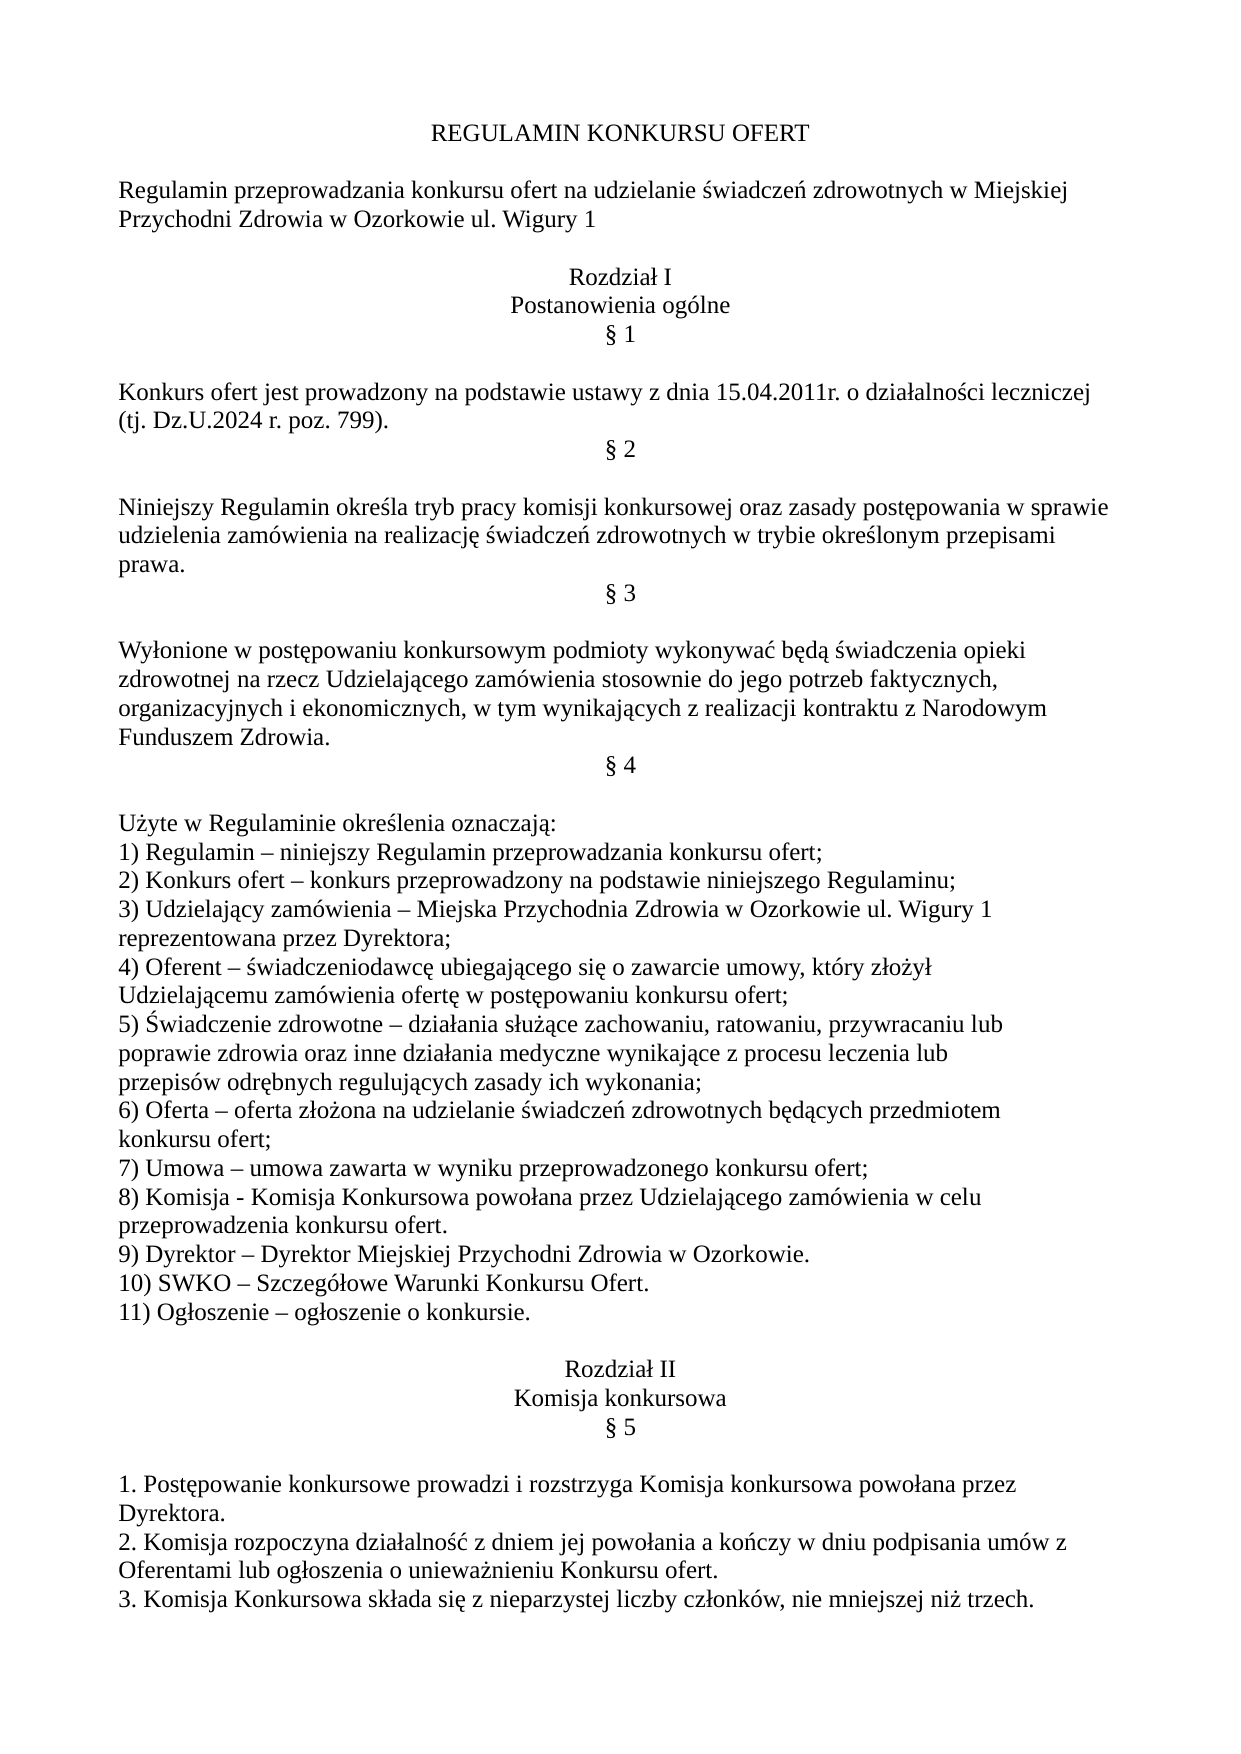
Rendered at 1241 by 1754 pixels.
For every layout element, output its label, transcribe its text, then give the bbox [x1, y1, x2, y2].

text poprawie zdrowia oraz inne działania medyczne wynikające z procesu leczenia lub [118, 1038, 1122, 1067]
text § 3 [118, 578, 1122, 607]
text 3. Komisja Konkursowa składa się z nieparzystej liczby członków, nie mniejszej niż trzech. [118, 1584, 1122, 1613]
text 7) Umowa – umowa zawarta w wyniku przeprowadzonego konkursu ofert; [118, 1153, 1122, 1182]
text § 4 [118, 751, 1122, 779]
text konkursu ofert; [118, 1124, 1122, 1153]
text 1) Regulamin – niniejszy Regulamin przeprowadzania konkursu ofert; [118, 837, 1122, 866]
text zdrowotnej na rzecz Udzielającego zamówienia stosownie do jego potrzeb faktycznych, [118, 664, 1122, 693]
text 11) Ogłoszenie – ogłoszenie o konkursie. [118, 1297, 1122, 1326]
text Rozdział II [118, 1354, 1122, 1383]
text Dyrektora. [118, 1498, 1122, 1527]
text Użyte w Regulaminie określenia oznaczają: [118, 808, 1122, 837]
text Postanowienia ogólne [118, 291, 1122, 319]
text 2. Komisja rozpoczyna działalność z dniem jej powołania a kończy w dniu podpisania umów z [118, 1527, 1122, 1556]
text 2) Konkurs ofert – konkurs przeprowadzony na podstawie niniejszego Regulaminu; [118, 866, 1122, 894]
text Rozdział I [118, 262, 1122, 291]
text Funduszem Zdrowia. [118, 722, 1122, 751]
text Komisja konkursowa [118, 1383, 1122, 1412]
text 9) Dyrektor – Dyrektor Miejskiej Przychodni Zdrowia w Ozorkowie. [118, 1239, 1122, 1268]
text przepisów odrębnych regulujących zasady ich wykonania; [118, 1067, 1122, 1096]
text udzielenia zamówienia na realizację świadczeń zdrowotnych w trybie określonym przepisami [118, 521, 1122, 549]
text § 5 [118, 1412, 1122, 1441]
text Oferentami lub ogłoszenia o unieważnieniu Konkursu ofert. [118, 1556, 1122, 1584]
text Udzielającemu zamówienia ofertę w postępowaniu konkursu ofert; [118, 981, 1122, 1009]
text 4) Oferent – świadczeniodawcę ubiegającego się o zawarcie umowy, który złożył [118, 952, 1122, 981]
text 8) Komisja - Komisja Konkursowa powołana przez Udzielającego zamówienia w celu [118, 1182, 1122, 1211]
text 5) Świadczenie zdrowotne – działania służące zachowaniu, ratowaniu, przywracaniu lub [118, 1009, 1122, 1038]
text (tj. Dz.U.2024 r. poz. 799). [118, 406, 1122, 434]
text Konkurs ofert jest prowadzony na podstawie ustawy z dnia 15.04.2011r. o działalności leczniczej [118, 377, 1122, 406]
text § 1 [118, 319, 1122, 348]
text Wyłonione w postępowaniu konkursowym podmioty wykonywać będą świadczenia opieki [118, 636, 1122, 664]
text prawa. [118, 549, 1122, 578]
text organizacyjnych i ekonomicznych, w tym wynikających z realizacji kontraktu z Narodowym [118, 693, 1122, 722]
text Regulamin przeprowadzania konkursu ofert na udzielanie świadczeń zdrowotnych w Miejskiej Przychodni Zdrowia w Ozorkowie ul. Wigury 1 [118, 176, 1122, 233]
text przeprowadzenia konkursu ofert. [118, 1211, 1122, 1239]
text REGULAMIN KONKURSU OFERT [118, 118, 1122, 147]
text 10) SWKO – Szczegółowe Warunki Konkursu Ofert. [118, 1268, 1122, 1297]
text 3) Udzielający zamówienia – Miejska Przychodnia Zdrowia w Ozorkowie ul. Wigury 1 reprezentowana przez Dyrektora; [118, 894, 1122, 952]
text § 2 [118, 434, 1122, 463]
text 1. Postępowanie konkursowe prowadzi i rozstrzyga Komisja konkursowa powołana przez [118, 1469, 1122, 1498]
text Niniejszy Regulamin określa tryb pracy komisji konkursowej oraz zasady postępowania w sprawie [118, 492, 1122, 521]
text 6) Oferta – oferta złożona na udzielanie świadczeń zdrowotnych będących przedmiotem [118, 1096, 1122, 1124]
